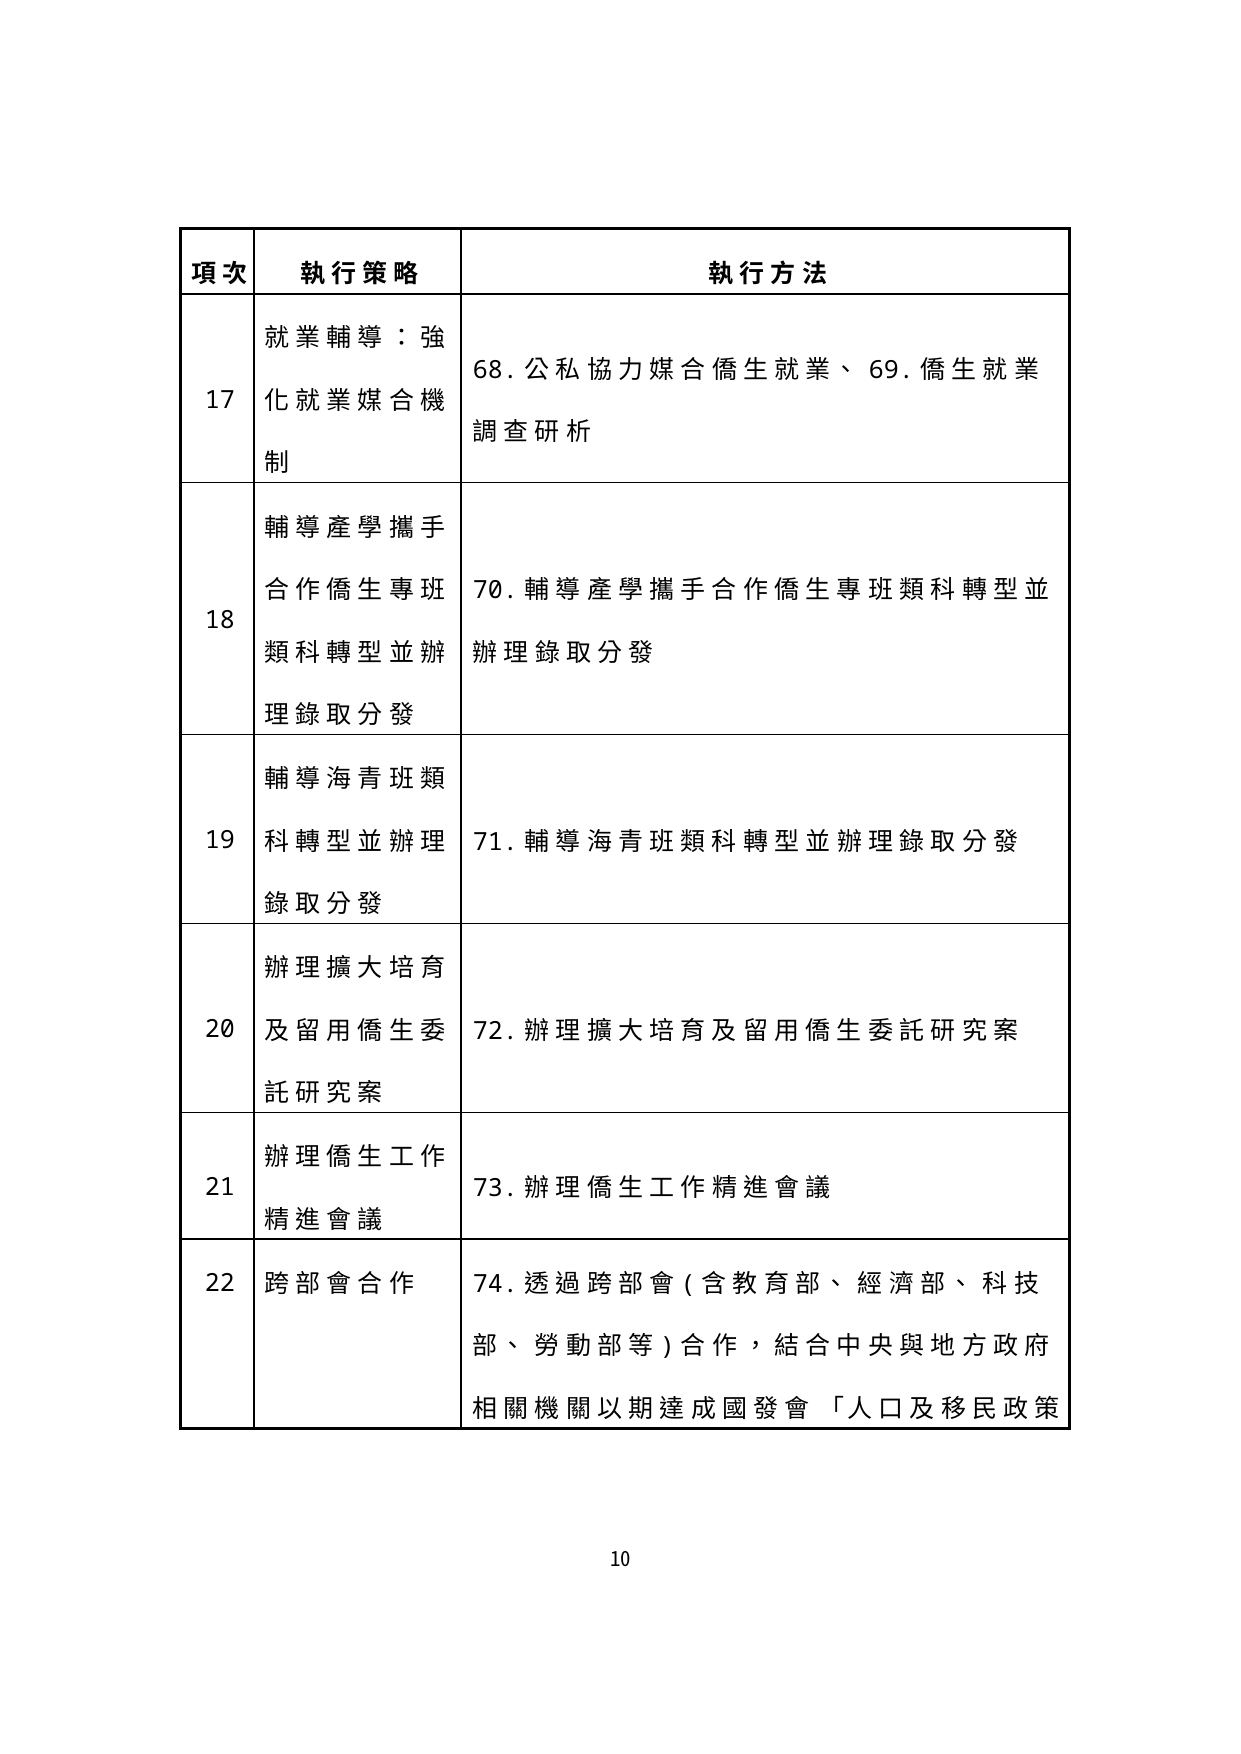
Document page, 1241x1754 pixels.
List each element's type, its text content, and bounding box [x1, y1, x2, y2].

table_cell 跨部會合作 [255, 1240, 460, 1427]
table_cell 72.辦理擴大培育及留用僑生委託研究案 [462, 924, 1068, 1112]
table_header 項次 [182, 230, 253, 293]
table_cell 22 [182, 1240, 253, 1427]
table_header 執行策略 [255, 230, 460, 293]
table_cell 19 [182, 735, 253, 922]
table_cell 辦理僑生工作精進會議 [255, 1113, 460, 1238]
table_cell 辦理擴大培育及留用僑生委託研究案 [255, 924, 460, 1112]
table_cell 71.輔導海青班類科轉型並辦理錄取分發 [462, 735, 1068, 922]
table_cell 21 [182, 1113, 253, 1238]
table_cell 73.辦理僑生工作精進會議 [462, 1113, 1068, 1238]
table_cell 70.輔導產學攜手合作僑生專班類科轉型並辦理錄取分發 [462, 483, 1068, 733]
table_cell 輔導產學攜手合作僑生專班類科轉型並辦理錄取分發 [255, 483, 460, 733]
table_cell 輔導海青班類科轉型並辦理錄取分發 [255, 735, 460, 922]
table_header 執行方法 [462, 230, 1068, 293]
table_cell 就業輔導：強化就業媒合機制 [255, 295, 460, 482]
table_cell 20 [182, 924, 253, 1112]
table_cell 17 [182, 295, 253, 482]
table_cell 18 [182, 483, 253, 733]
table_cell 68.公私協力媒合僑生就業、69.僑生就業調查研析 [462, 295, 1068, 482]
table_cell 74.透過跨部會(含教育部、經濟部、科技部、勞動部等)合作，結合中央與地方政府相關機關以期達成國發會「人口及移民政策 [462, 1240, 1068, 1427]
